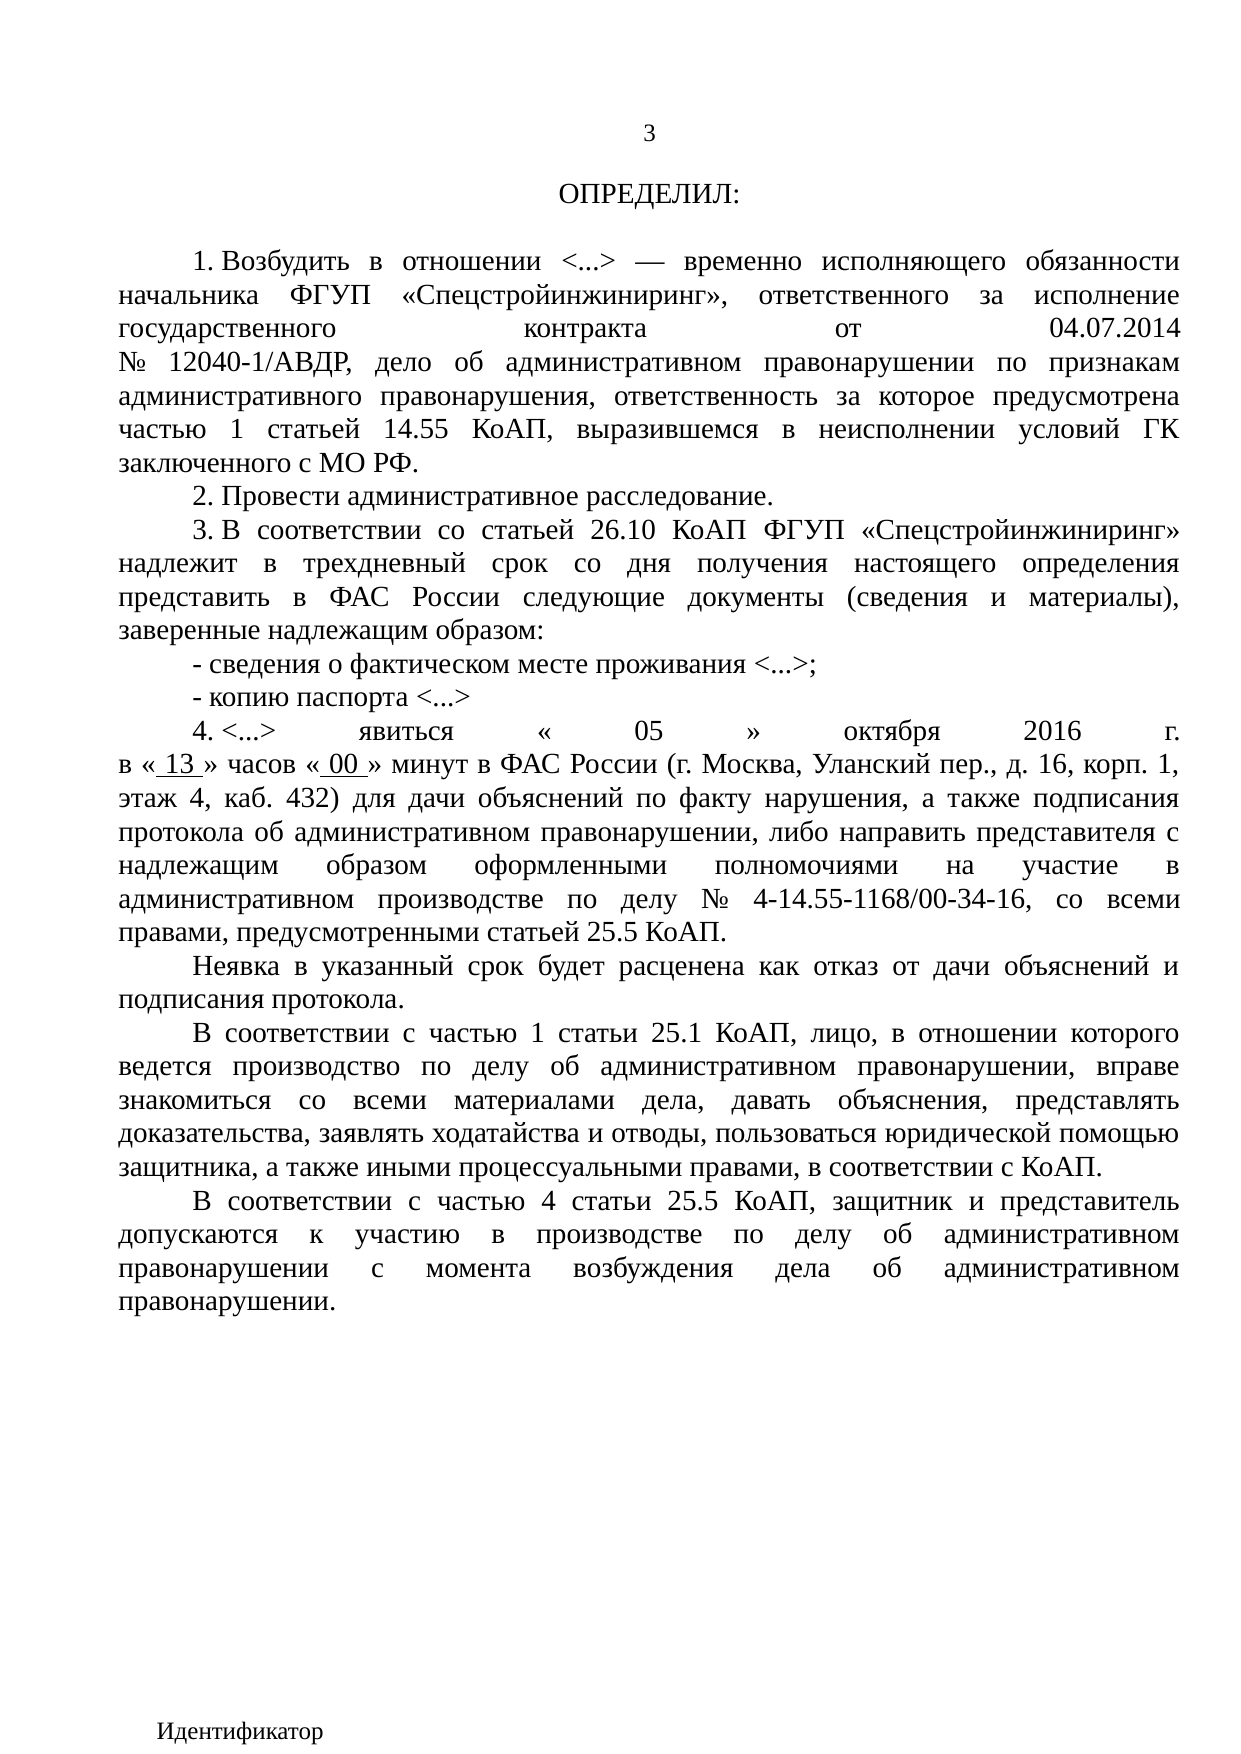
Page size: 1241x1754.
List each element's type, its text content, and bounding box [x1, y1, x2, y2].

text - сведения о фактическом месте проживания <...>; [118, 646, 1181, 679]
text ОПРЕДЕЛИЛ: [118, 176, 1181, 210]
text В соответствии с частью 1 статьи 25.1 КоАП, лицо, в отношении которого ведется производство по делу об административном правонарушении, вправе знакомиться со всеми материалами дела, давать объяснения, представлять доказательства, заявлять ходатайства и отводы, пользоваться юридической помощью защитника, а также иными процессуальными правами, в соответствии с КоАП. [118, 1015, 1181, 1183]
text В соответствии с частью 4 статьи 25.5 КоАП, защитник и представитель допускаются к участию в производстве по делу об административном правонарушении с момента возбуждения дела об административном правонарушении. [118, 1183, 1181, 1317]
text Неявка в указанный срок будет расценена как отказ от дачи объяснений и подписания протокола. [118, 948, 1181, 1015]
text - копию паспорта <...> [118, 679, 1181, 713]
text 1. Возбудить в отношении <...> — временно исполняющего обязанности начальника ФГУП «Спецстройинжиниринг», ответственного за исполнение государственного контракта от 04.07.2014 № 12040-1/АВДР, дело об административном правонарушении по признакам административного правонарушения, ответственность за которое предусмотрена частью 1 статьей 14.55 КоАП, выразившемся в неисполнении условий ГК заключенного с МО РФ. [118, 243, 1181, 478]
text 4. <...> явиться « 05 » октября 2016 г. в « 13 » часов « 00 » минут в ФАС России (г. Москва, Уланский пер., д. 16, корп. 1, этаж 4, каб. 432) для дачи объяснений по факту нарушения, а также подписания протокола об административном правонарушении, либо направить представителя с надлежащим образом оформленными полномочиями на участие в административном производстве по делу № 4-14.55-1168/00-34-16, со всеми правами, предусмотренными статьей 25.5 КоАП. [118, 713, 1181, 948]
text 3. В соответствии со статьей 26.10 КоАП ФГУП «Спецстройинжиниринг» надлежит в трехдневный срок со дня получения настоящего определения представить в ФАС России следующие документы (сведения и материалы), заверенные надлежащим образом: [118, 512, 1181, 646]
text 2. Провести административное расследование. [118, 478, 1181, 512]
